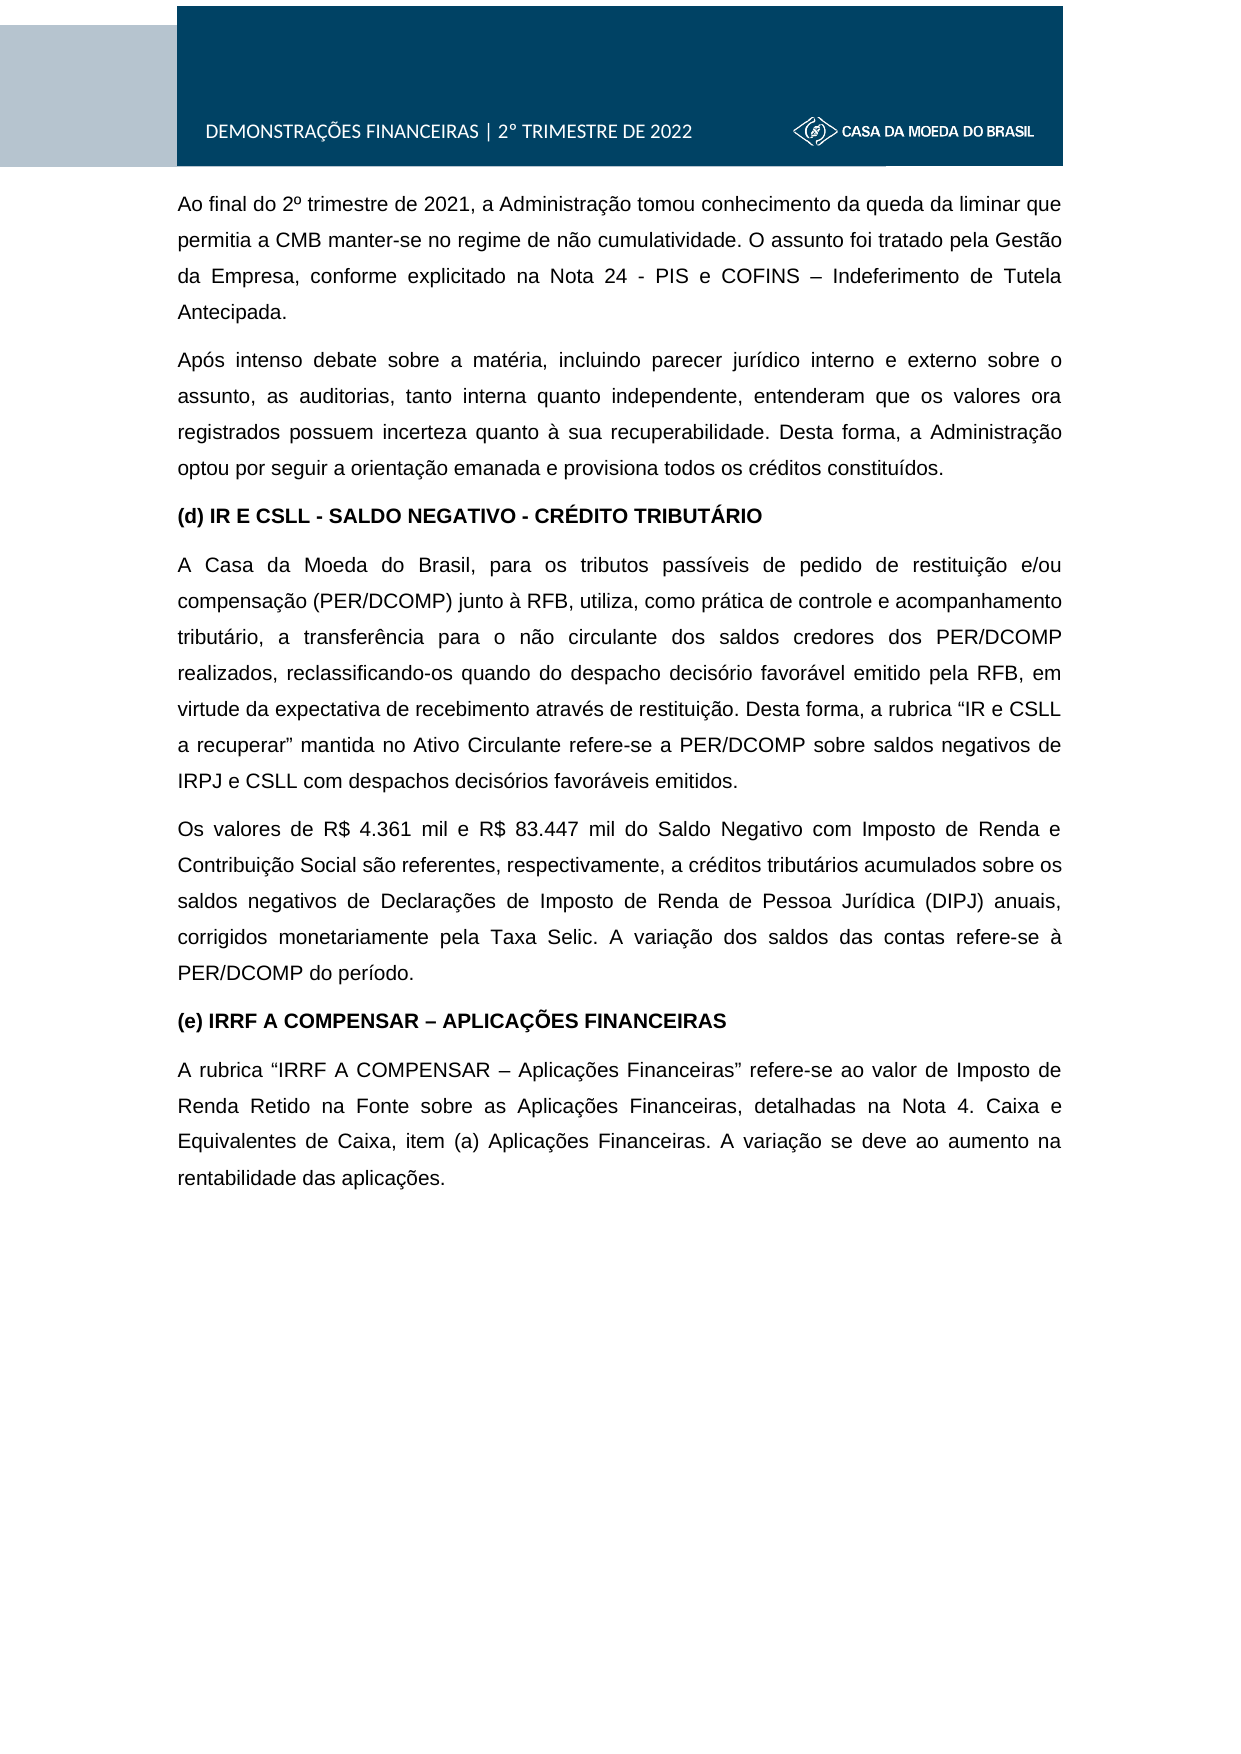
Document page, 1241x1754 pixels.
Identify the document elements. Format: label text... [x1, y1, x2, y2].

text Ao final do 2º trimestre de 2021, a Administração tomou conhecimento da queda da liminar que permitia a CMB manter-se no regime de não cumulatividade. O assunto foi tratado pela Gestão da Empresa, conforme explicitado na Nota 24 - PIS e COFINS – Indeferimento de Tutela Antecipada. [177, 192, 1063, 324]
text Após intenso debate sobre a matéria, incluindo parecer jurídico interno e externo sobre o assunto, as auditorias, tanto interna quanto independente, entenderam que os valores ora registrados possuem incerteza quanto à sua recuperabilidade. Desta forma, a Administração optou por seguir a orientação emanada e provisiona todos os créditos constituídos. [177, 348, 1063, 480]
text (d) IR E CSLL - SALDO NEGATIVO - CRÉDITO TRIBUTÁRIO [177, 504, 1063, 528]
text Os valores de R$ 4.361 mil e R$ 83.447 mil do Saldo Negativo com Imposto de Renda e Contribuição Social são referentes, respectivamente, a créditos tributários acumulados sobre os saldos negativos de Declarações de Imposto de Renda de Pessoa Jurídica (DIPJ) anuais, corrigidos monetariamente pela Taxa Selic. A variação dos saldos das contas refere-se à PER/DCOMP do período. [177, 817, 1063, 984]
text (e) IRRF A COMPENSAR – APLICAÇÕES FINANCEIRAS [177, 1009, 1063, 1033]
text A rubrica “IRRF A COMPENSAR – Aplicações Financeiras” refere-se ao valor de Imposto de Renda Retido na Fonte sobre as Aplicações Financeiras, detalhadas na Nota 4. Caixa e Equivalentes de Caixa, item (a) Aplicações Financeiras. A variação se deve ao aumento na rentabilidade das aplicações. [177, 1057, 1063, 1189]
text A Casa da Moeda do Brasil, para os tributos passíveis de pedido de restituição e/ou compensação (PER/DCOMP) junto à RFB, utiliza, como prática de controle e acompanhamento tributário, a transferência para o não circulante dos saldos credores dos PER/DCOMP realizados, reclassificando-os quando do despacho decisório favorável emitido pela RFB, em virtude da expectativa de recebimento através de restituição. Desta forma, a rubrica “IR e CSLL a recuperar” mantida no Ativo Circulante refere-se a PER/DCOMP sobre saldos negativos de IRPJ e CSLL com despachos decisórios favoráveis emitidos. [177, 553, 1063, 792]
